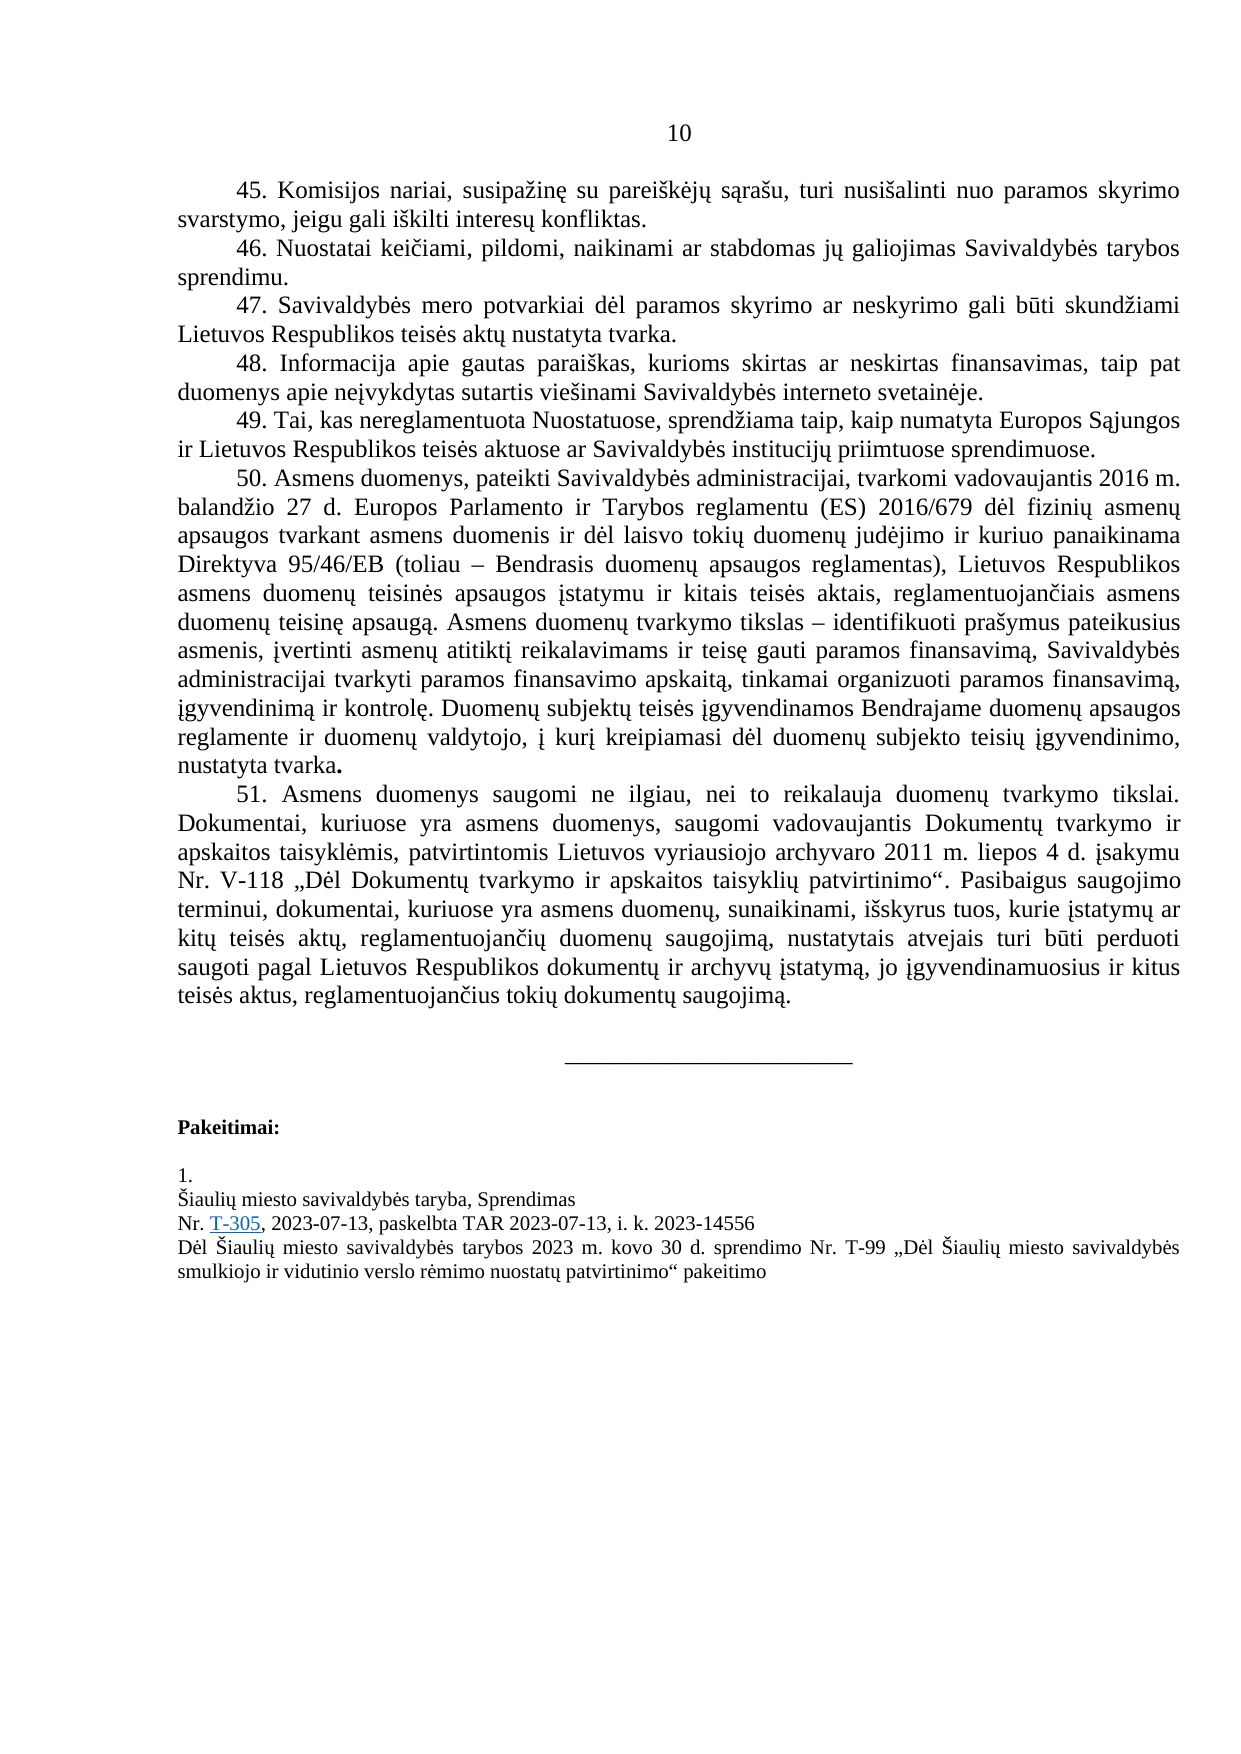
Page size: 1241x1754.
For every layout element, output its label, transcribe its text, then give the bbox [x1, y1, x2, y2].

text Šiaulių miesto savivaldybės taryba, Sprendimas [177, 1187, 1181, 1211]
text Pakeitimai: [177, 1115, 1181, 1139]
text 47. Savivaldybės mero potvarkiai dėl paramos skyrimo ar neskyrimo gali būti skundžiami Lietuvos Respublikos teisės aktų nustatyta tvarka. [177, 291, 1181, 348]
text Dėl Šiaulių miesto savivaldybės tarybos 2023 m. kovo 30 d. sprendimo Nr. T-99 „Dėl Šiaulių miesto savivaldybės smulkiojo ir vidutinio verslo rėmimo nuostatų patvirtinimo“ pakeitimo [177, 1235, 1181, 1283]
text Nr. T-305, 2023-07-13, paskelbta TAR 2023-07-13, i. k. 2023-14556 [177, 1211, 1181, 1235]
text 51. Asmens duomenys saugomi ne ilgiau, nei to reikalauja duomenų tvarkymo tikslai. Dokumentai, kuriuose yra asmens duomenys, saugomi vadovaujantis Dokumentų tvarkymo ir apskaitos taisyklėmis, patvirtintomis Lietuvos vyriausiojo archyvaro 2011 m. liepos 4 d. įsakymu Nr. V-118 „Dėl Dokumentų tvarkymo ir apskaitos taisyklių patvirtinimo“. Pasibaigus saugojimo terminui, dokumentai, kuriuose yra asmens duomenų, sunaikinami, išskyrus tuos, kurie įstatymų ar kitų teisės aktų, reglamentuojančių duomenų saugojimą, nustatytais atvejais turi būti perduoti saugoti pagal Lietuvos Respublikos dokumentų ir archyvų įstatymą, jo įgyvendinamuosius ir kitus teisės aktus, reglamentuojančius tokių dokumentų saugojimą. [177, 779, 1181, 1009]
text 1. [177, 1163, 1181, 1187]
text 49. Tai, kas nereglamentuota Nuostatuose, sprendžiama taip, kaip numatyta Europos Sąjungos ir Lietuvos Respublikos teisės aktuose ar Savivaldybės institucijų priimtuose sprendimuose. [177, 406, 1181, 463]
text 48. Informacija apie gautas paraiškas, kurioms skirtas ar neskirtas finansavimas, taip pat duomenys apie neįvykdytas sutartis viešinami Savivaldybės interneto svetainėje. [177, 348, 1181, 406]
text 45. Komisijos nariai, susipažinę su pareiškėjų sąrašu, turi nusišalinti nuo paramos skyrimo svarstymo, jeigu gali iškilti interesų konfliktas. [177, 176, 1181, 233]
text 46. Nuostatai keičiami, pildomi, naikinami ar stabdomas jų galiojimas Savivaldybės tarybos sprendimu. [177, 233, 1181, 291]
text _______________________ [177, 1038, 1181, 1067]
text 50. Asmens duomenys, pateikti Savivaldybės administracijai, tvarkomi vadovaujantis 2016 m. balandžio 27 d. Europos Parlamento ir Tarybos reglamentu (ES) 2016/679 dėl fizinių asmenų apsaugos tvarkant asmens duomenis ir dėl laisvo tokių duomenų judėjimo ir kuriuo panaikinama Direktyva 95/46/EB (toliau – Bendrasis duomenų apsaugos reglamentas), Lietuvos Respublikos asmens duomenų teisinės apsaugos įstatymu ir kitais teisės aktais, reglamentuojančiais asmens duomenų teisinę apsaugą. Asmens duomenų tvarkymo tikslas – identifikuoti prašymus pateikusius asmenis, įvertinti asmenų atitiktį reikalavimams ir teisę gauti paramos finansavimą, Savivaldybės administracijai tvarkyti paramos finansavimo apskaitą, tinkamai organizuoti paramos finansavimą, įgyvendinimą ir kontrolę. Duomenų subjektų teisės įgyvendinamos Bendrajame duomenų apsaugos reglamente ir duomenų valdytojo, į kurį kreipiamasi dėl duomenų subjekto teisių įgyvendinimo, nustatyta tvarka. [177, 463, 1181, 779]
